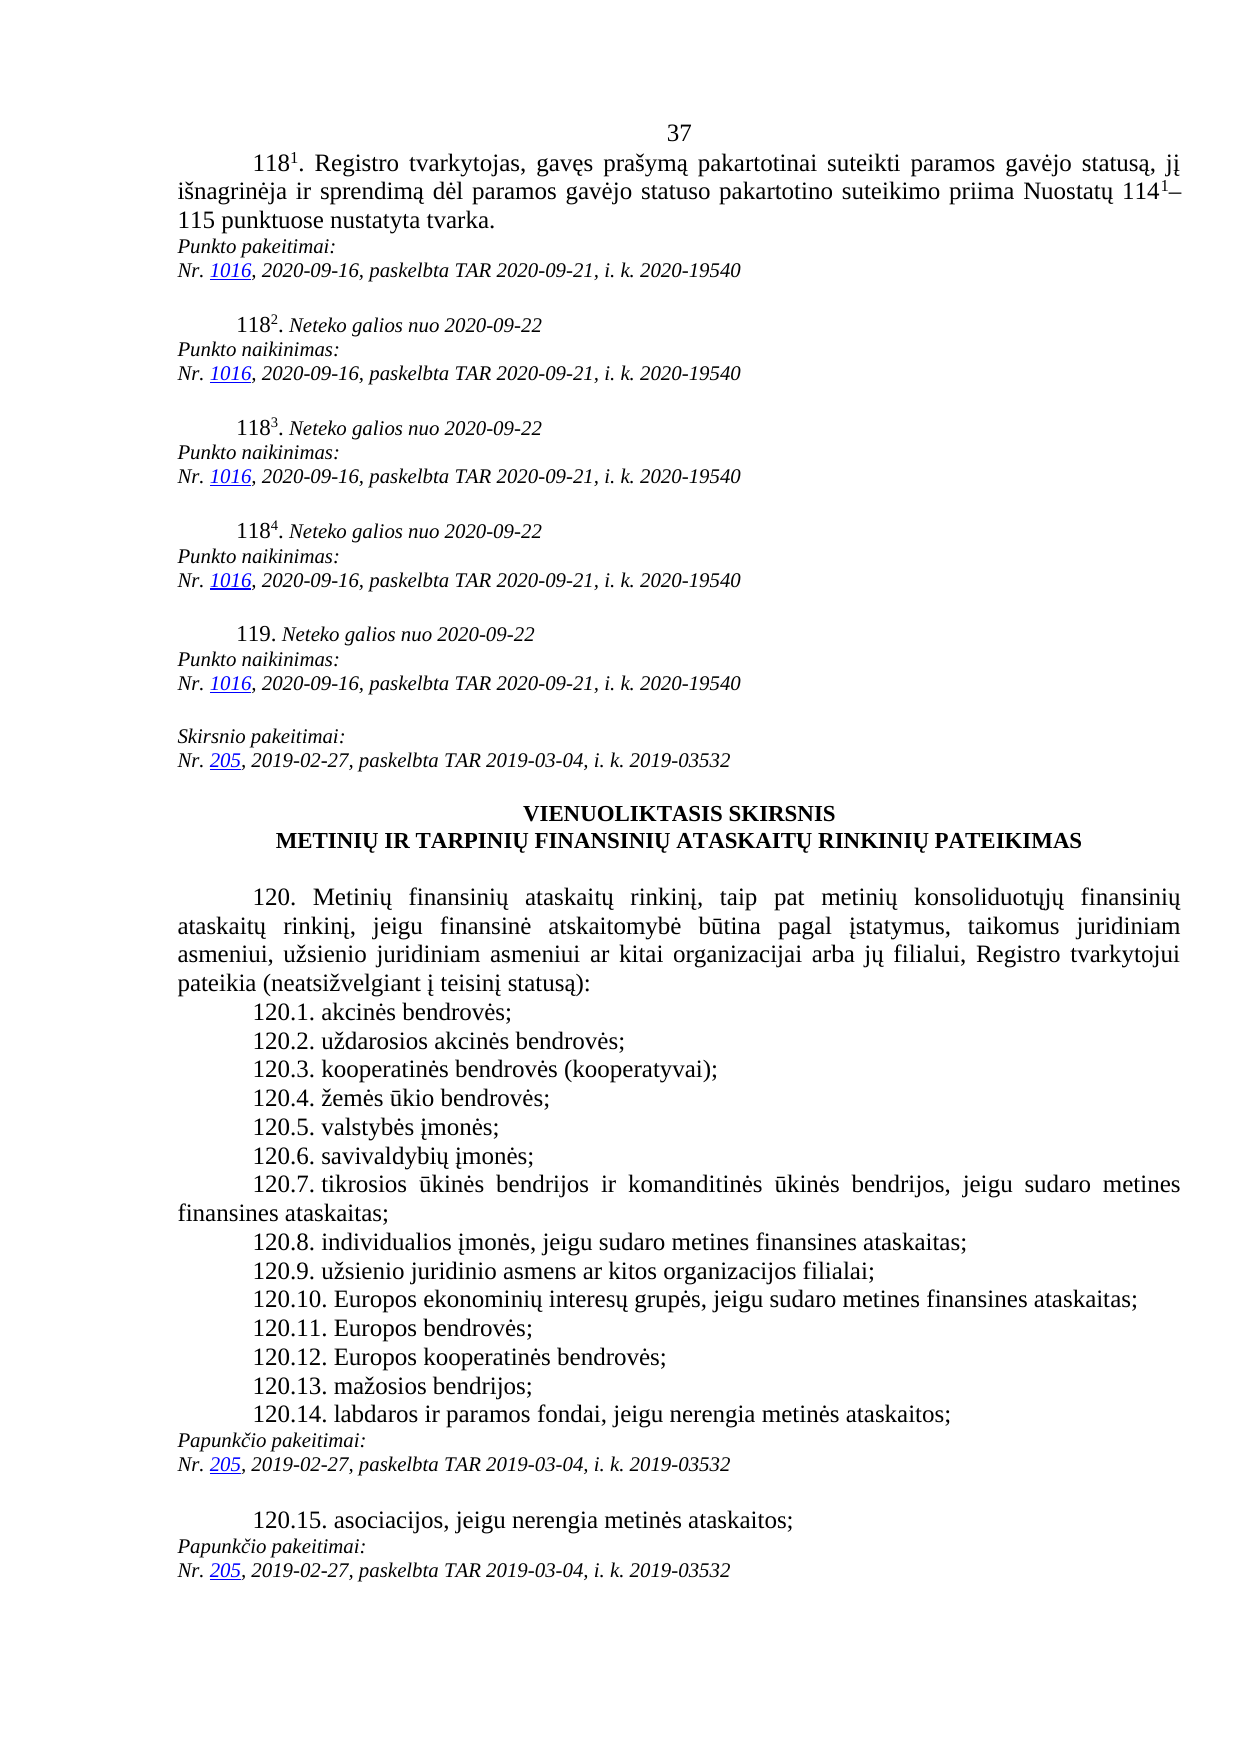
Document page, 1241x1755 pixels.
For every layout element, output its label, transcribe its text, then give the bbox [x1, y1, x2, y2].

text Nr. 205, 2019-02-27, paskelbta TAR 2019-03-04, i. k. 2019-03532 [177, 1452, 1181, 1476]
text Skirsnio pakeitimai: [177, 724, 1181, 748]
text Papunkčio pakeitimai: [177, 1534, 1181, 1558]
text Nr. 205, 2019-02-27, paskelbta TAR 2019-03-04, i. k. 2019-03532 [177, 1558, 1181, 1582]
text 1183. Neteko galios nuo 2020-09-22 [177, 414, 1181, 440]
text 120.14. labdaros ir paramos fondai, jeigu nerengia metinės ataskaitos; [177, 1399, 1181, 1428]
text 1181. Registro tvarkytojas, gavęs prašymą pakartotinai suteikti paramos gavėjo statusą, jį išnagrinėja ir sprendimą dėl paramos gavėjo statuso pakartotino suteikimo priima Nuostatų 1141–115 punktuose nustatyta tvarka. [177, 148, 1181, 234]
text Papunkčio pakeitimai: [177, 1428, 1181, 1452]
text Punkto naikinimas: [177, 440, 1181, 464]
text 1182. Neteko galios nuo 2020-09-22 [177, 311, 1181, 337]
text 120.5. valstybės įmonės; [177, 1112, 1181, 1141]
text 120.13. mažosios bendrijos; [177, 1371, 1181, 1399]
text 119. Neteko galios nuo 2020-09-22 [177, 620, 1181, 647]
text Nr. 1016, 2020-09-16, paskelbta TAR 2020-09-21, i. k. 2020-19540 [177, 568, 1181, 592]
text METINIŲ IR TARPINIŲ FINANSINIŲ ATASKAITŲ RINKINIŲ PATEIKIMAS [177, 827, 1181, 853]
text 120.4. žemės ūkio bendrovės; [177, 1083, 1181, 1112]
text Punkto naikinimas: [177, 337, 1181, 361]
text 120.11. Europos bendrovės; [177, 1313, 1181, 1342]
text 120.6. savivaldybių įmonės; [177, 1141, 1181, 1169]
text Nr. 1016, 2020-09-16, paskelbta TAR 2020-09-21, i. k. 2020-19540 [177, 361, 1181, 385]
text Nr. 1016, 2020-09-16, paskelbta TAR 2020-09-21, i. k. 2020-19540 [177, 464, 1181, 488]
text Nr. 205, 2019-02-27, paskelbta TAR 2019-03-04, i. k. 2019-03532 [177, 748, 1181, 772]
text Punkto naikinimas: [177, 543, 1181, 568]
text Punkto naikinimas: [177, 647, 1181, 671]
text 120.8. individualios įmonės, jeigu sudaro metines finansines ataskaitas; [177, 1227, 1181, 1256]
text 120. Metinių finansinių ataskaitų rinkinį, taip pat metinių konsoliduotųjų finansinių ataskaitų rinkinį, jeigu finansinė atskaitomybė būtina pagal įstatymus, taikomus juridiniam asmeniui, užsienio juridiniam asmeniui ar kitai organizacijai arba jų filialui, Registro tvarkytojui pateikia (neatsižvelgiant į teisinį statusą): [177, 882, 1181, 997]
text 120.1. akcinės bendrovės; [177, 997, 1181, 1026]
text Nr. 1016, 2020-09-16, paskelbta TAR 2020-09-21, i. k. 2020-19540 [177, 671, 1181, 695]
text 120.3. kooperatinės bendrovės (kooperatyvai); [177, 1054, 1181, 1083]
text 120.15. asociacijos, jeigu nerengia metinės ataskaitos; [177, 1505, 1181, 1534]
text 120.12. Europos kooperatinės bendrovės; [177, 1342, 1181, 1371]
text 120.7. tikrosios ūkinės bendrijos ir komanditinės ūkinės bendrijos, jeigu sudaro metines finansines ataskaitas; [177, 1169, 1181, 1227]
text 120.9. užsienio juridinio asmens ar kitos organizacijos filialai; [177, 1256, 1181, 1284]
text 120.2. uždarosios akcinės bendrovės; [177, 1026, 1181, 1054]
text 1184. Neteko galios nuo 2020-09-22 [177, 517, 1181, 543]
text Punkto pakeitimai: [177, 234, 1181, 258]
text 120.10. Europos ekonominių interesų grupės, jeigu sudaro metines finansines ataskaitas; [177, 1284, 1181, 1313]
text Nr. 1016, 2020-09-16, paskelbta TAR 2020-09-21, i. k. 2020-19540 [177, 258, 1181, 282]
text VIENUOLIKTASIS SKIRSNIS [177, 801, 1181, 827]
